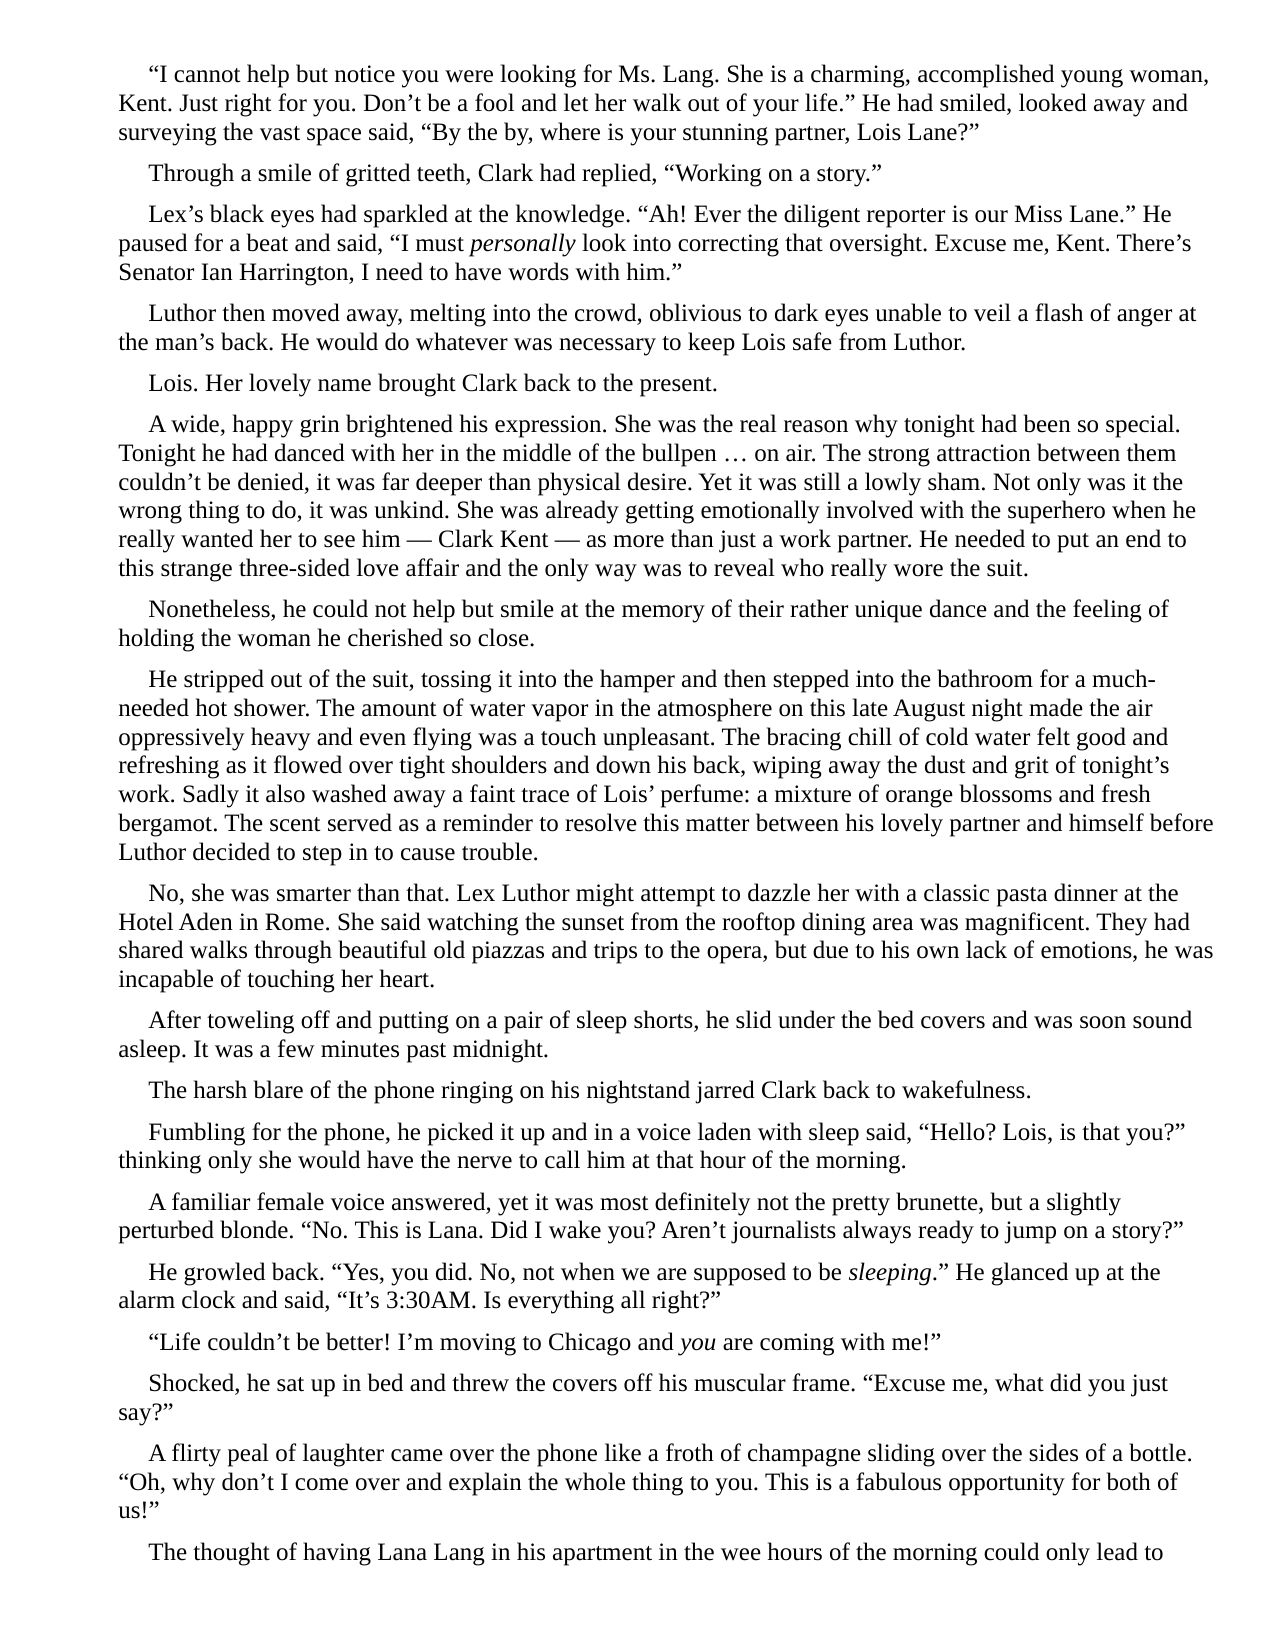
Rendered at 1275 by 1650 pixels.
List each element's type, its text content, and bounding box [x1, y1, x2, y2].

text Shocked, he sat up in bed and threw the covers off his muscular frame. “Excuse me, what did you just say?” [118, 1368, 1216, 1425]
text The thought of having Lana Lang in his apartment in the wee hours of the morning could only lead to [118, 1537, 1216, 1565]
text “I cannot help but notice you were looking for Ms. Lang. She is a charming, accomplished young woman, Kent. Just right for you. Don’t be a fool and let her walk out of your life.” He had smiled, looked away and surveying the vast space said, “By the by, where is your stunning partner, Lois Lane?” [118, 59, 1216, 145]
text The harsh blare of the phone ringing on his nightstand jarred Clark back to wakefulness. [118, 1075, 1216, 1104]
text A flirty peal of laughter came over the phone like a froth of champagne sliding over the sides of a bottle. “Oh, why don’t I come over and explain the whole thing to you. This is a fabulous opportunity for both of us!” [118, 1438, 1216, 1524]
text Luthor then moved away, melting into the crowd, oblivious to dark eyes unable to veil a flash of anger at the man’s back. He would do whatever was necessary to keep Lois safe from Luthor. [118, 298, 1216, 355]
text Lex’s black eyes had sparkled at the knowledge. “Ah! Ever the diligent reporter is our Miss Lane.” He paused for a beat and said, “I must personally look into correcting that oversight. Excuse me, Kent. There’s Senator Ian Harrington, I need to have words with him.” [118, 199, 1216, 285]
text He growled back. “Yes, you did. No, not when we are supposed to be sleeping.” He glanced up at the alarm clock and said, “It’s 3:30AM. Is everything all right?” [118, 1257, 1216, 1314]
text No, she was smarter than that. Lex Luthor might attempt to dazzle her with a classic pasta dinner at the Hotel Aden in Rome. She said watching the sunset from the rooftop dining area was magnificent. They had shared walks through beautiful old piazzas and trips to the opera, but due to his own lack of emotions, he was incapable of touching her heart. [118, 878, 1216, 993]
text Lois. Her lovely name brought Clark back to the present. [118, 368, 1216, 397]
text He stripped out of the suit, tossing it into the hamper and then stepped into the bathroom for a much-needed hot shower. The amount of water vapor in the atmosphere on this late August night made the air oppressively heavy and even flying was a touch unpleasant. The bracing chill of cold water felt good and refreshing as it flowed over tight shoulders and down his back, wiping away the dust and grit of tonight’s work. Sadly it also washed away a faint trace of Lois’ perfume: a mixture of orange blossoms and fresh bergamot. The scent served as a reminder to resolve this matter between his lovely partner and himself before Luthor decided to step in to cause trouble. [118, 664, 1216, 865]
text Fumbling for the phone, he picked it up and in a voice laden with sleep said, “Hello? Lois, is that you?” thinking only she would have the nerve to call him at that hour of the morning. [118, 1117, 1216, 1174]
text Nonetheless, he could not help but smile at the memory of their rather unique dance and the feeling of holding the woman he cherished so close. [118, 594, 1216, 652]
text Through a smile of gritted teeth, Clark had replied, “Working on a story.” [118, 158, 1216, 187]
text After toweling off and putting on a pair of sleep shorts, he slid under the bed covers and was soon sound asleep. It was a few minutes past midnight. [118, 1005, 1216, 1063]
text A familiar female voice answered, yet it was most definitely not the pretty brunette, but a slightly perturbed blonde. “No. This is Lana. Did I wake you? Aren’t journalists always ready to jump on a story?” [118, 1187, 1216, 1244]
text “Life couldn’t be better! I’m moving to Chicago and you are coming with me!” [118, 1327, 1216, 1355]
text A wide, happy grin brightened his expression. She was the real reason why tonight had been so special. Tonight he had danced with her in the middle of the bullpen … on air. The strong attraction between them couldn’t be denied, it was far deeper than physical desire. Yet it was still a lowly sham. Not only was it the wrong thing to do, it was unkind. She was already getting emotionally involved with the superhero when he really wanted her to see him — Clark Kent — as more than just a work partner. He needed to put an end to this strange three-sided love affair and the only way was to reveal who really wore the suit. [118, 409, 1216, 582]
